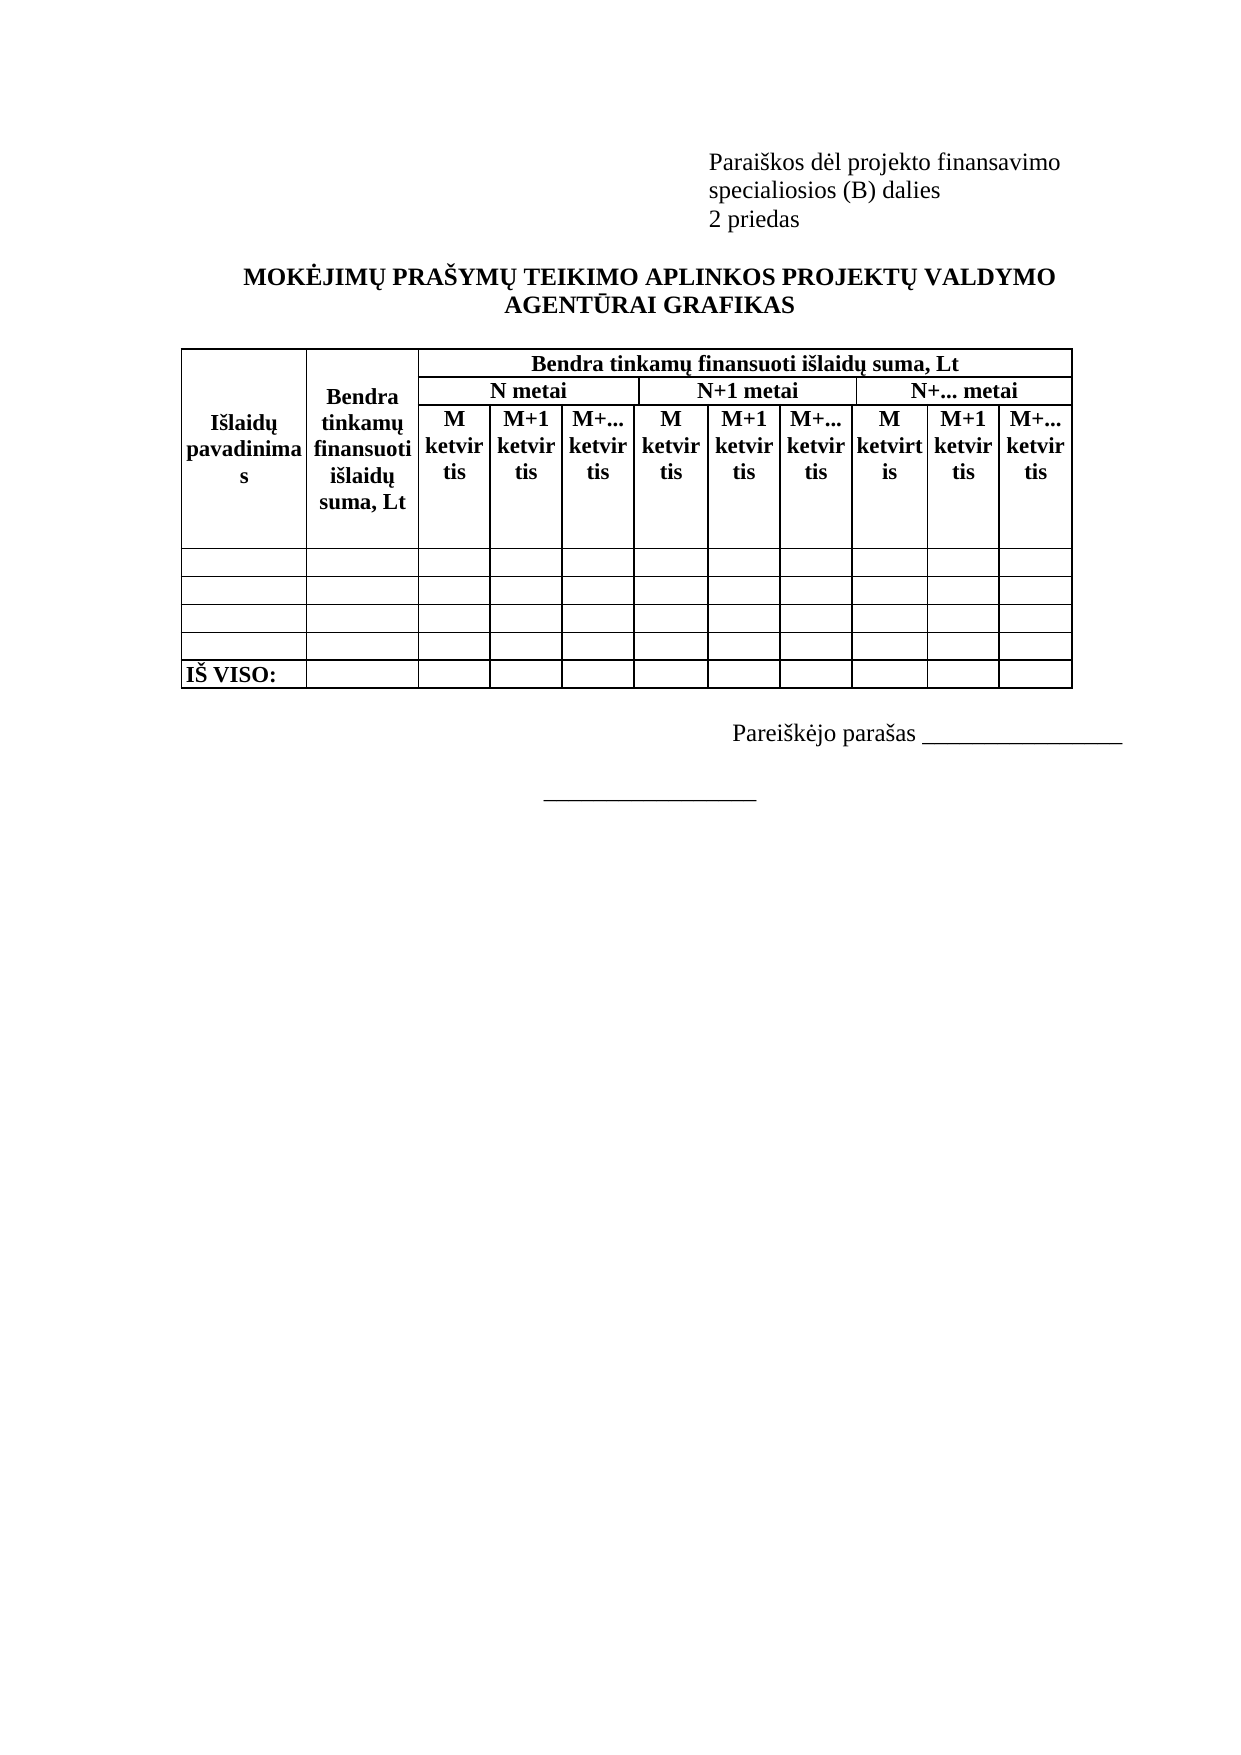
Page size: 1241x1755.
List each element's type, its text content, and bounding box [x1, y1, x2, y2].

table_cell [635, 549, 707, 576]
table_cell [491, 633, 561, 659]
table_cell [635, 633, 707, 659]
table_cell [853, 549, 927, 576]
table_cell [419, 633, 489, 659]
table_cell [781, 661, 851, 687]
table_cell [1000, 549, 1071, 576]
table_cell [419, 577, 489, 603]
text Paraiškos dėl projekto finansavimo [177, 147, 1122, 176]
table_header Bendra tinkamų finansuoti išlaidų suma, Lt [419, 350, 1071, 376]
table_cell IŠ VISO: [182, 661, 306, 687]
table_cell [182, 633, 306, 659]
table_cell [709, 549, 779, 576]
table_cell [709, 661, 779, 687]
table_cell [419, 661, 489, 687]
text Pareiškėjo parašas ________________ [177, 718, 1122, 746]
table_cell [709, 633, 779, 659]
table_cell [1000, 605, 1071, 631]
text specialiosios (B) dalies [177, 176, 1122, 204]
table_cell [781, 577, 851, 603]
table_header Bendra tinkamų finansuoti išlaidų suma, Lt [307, 350, 418, 548]
table_cell M+... ketvirtis [563, 406, 633, 548]
table_cell [491, 577, 561, 603]
table_cell M ketvirtis [419, 406, 489, 548]
table_cell [781, 633, 851, 659]
table_cell [491, 549, 561, 576]
table_cell [307, 661, 418, 687]
table_cell N metai [419, 378, 638, 404]
table_cell [635, 605, 707, 631]
table_cell [307, 549, 418, 576]
text _________________ [177, 775, 1122, 804]
table_cell [853, 633, 927, 659]
table_cell [307, 577, 418, 603]
table_cell [563, 577, 633, 603]
table_cell [491, 661, 561, 687]
table_cell N+1 metai [640, 378, 856, 404]
table_cell [1000, 577, 1071, 603]
table_cell [635, 661, 707, 687]
table_cell [563, 633, 633, 659]
table_cell [781, 605, 851, 631]
table_cell [1000, 661, 1071, 687]
text 2 priedas [177, 204, 1122, 233]
table_cell [709, 577, 779, 603]
table_cell [307, 605, 418, 631]
table_cell [563, 549, 633, 576]
table_cell [419, 549, 489, 576]
table_cell [853, 605, 927, 631]
table_cell [563, 605, 633, 631]
table_cell [781, 549, 851, 576]
table_cell [928, 549, 998, 576]
table_cell [853, 661, 927, 687]
table_cell [1000, 633, 1071, 659]
table_cell [182, 605, 306, 631]
table_cell [419, 605, 489, 631]
table_cell [635, 577, 707, 603]
table_cell [928, 661, 998, 687]
table_cell M+... ketvirtis [781, 406, 851, 548]
table_cell M ketvirtis [635, 406, 707, 548]
table_cell [182, 549, 306, 576]
table_cell [307, 633, 418, 659]
table_cell [928, 633, 998, 659]
table_cell [182, 577, 306, 603]
table_cell M ketvirtis [853, 406, 927, 548]
table_cell N+... metai [857, 378, 1071, 404]
text MOKĖJIMŲ PRAŠYMŲ TEIKIMO APLINKOS PROJEKTŲ VALDYMO AGENTŪRAI GRAFIKAS [177, 262, 1122, 319]
table_cell [709, 605, 779, 631]
table_cell [928, 605, 998, 631]
table_cell [491, 605, 561, 631]
table_cell M+1 ketvirtis [709, 406, 779, 548]
table_cell [928, 577, 998, 603]
table_cell M+1 ketvirtis [491, 406, 561, 548]
table_cell [853, 577, 927, 603]
table_cell M+1 ketvirtis [928, 406, 998, 548]
table_cell M+... ketvirtis [1000, 406, 1071, 548]
table_cell [563, 661, 633, 687]
table_header Išlaidų pavadinimas [182, 350, 306, 548]
